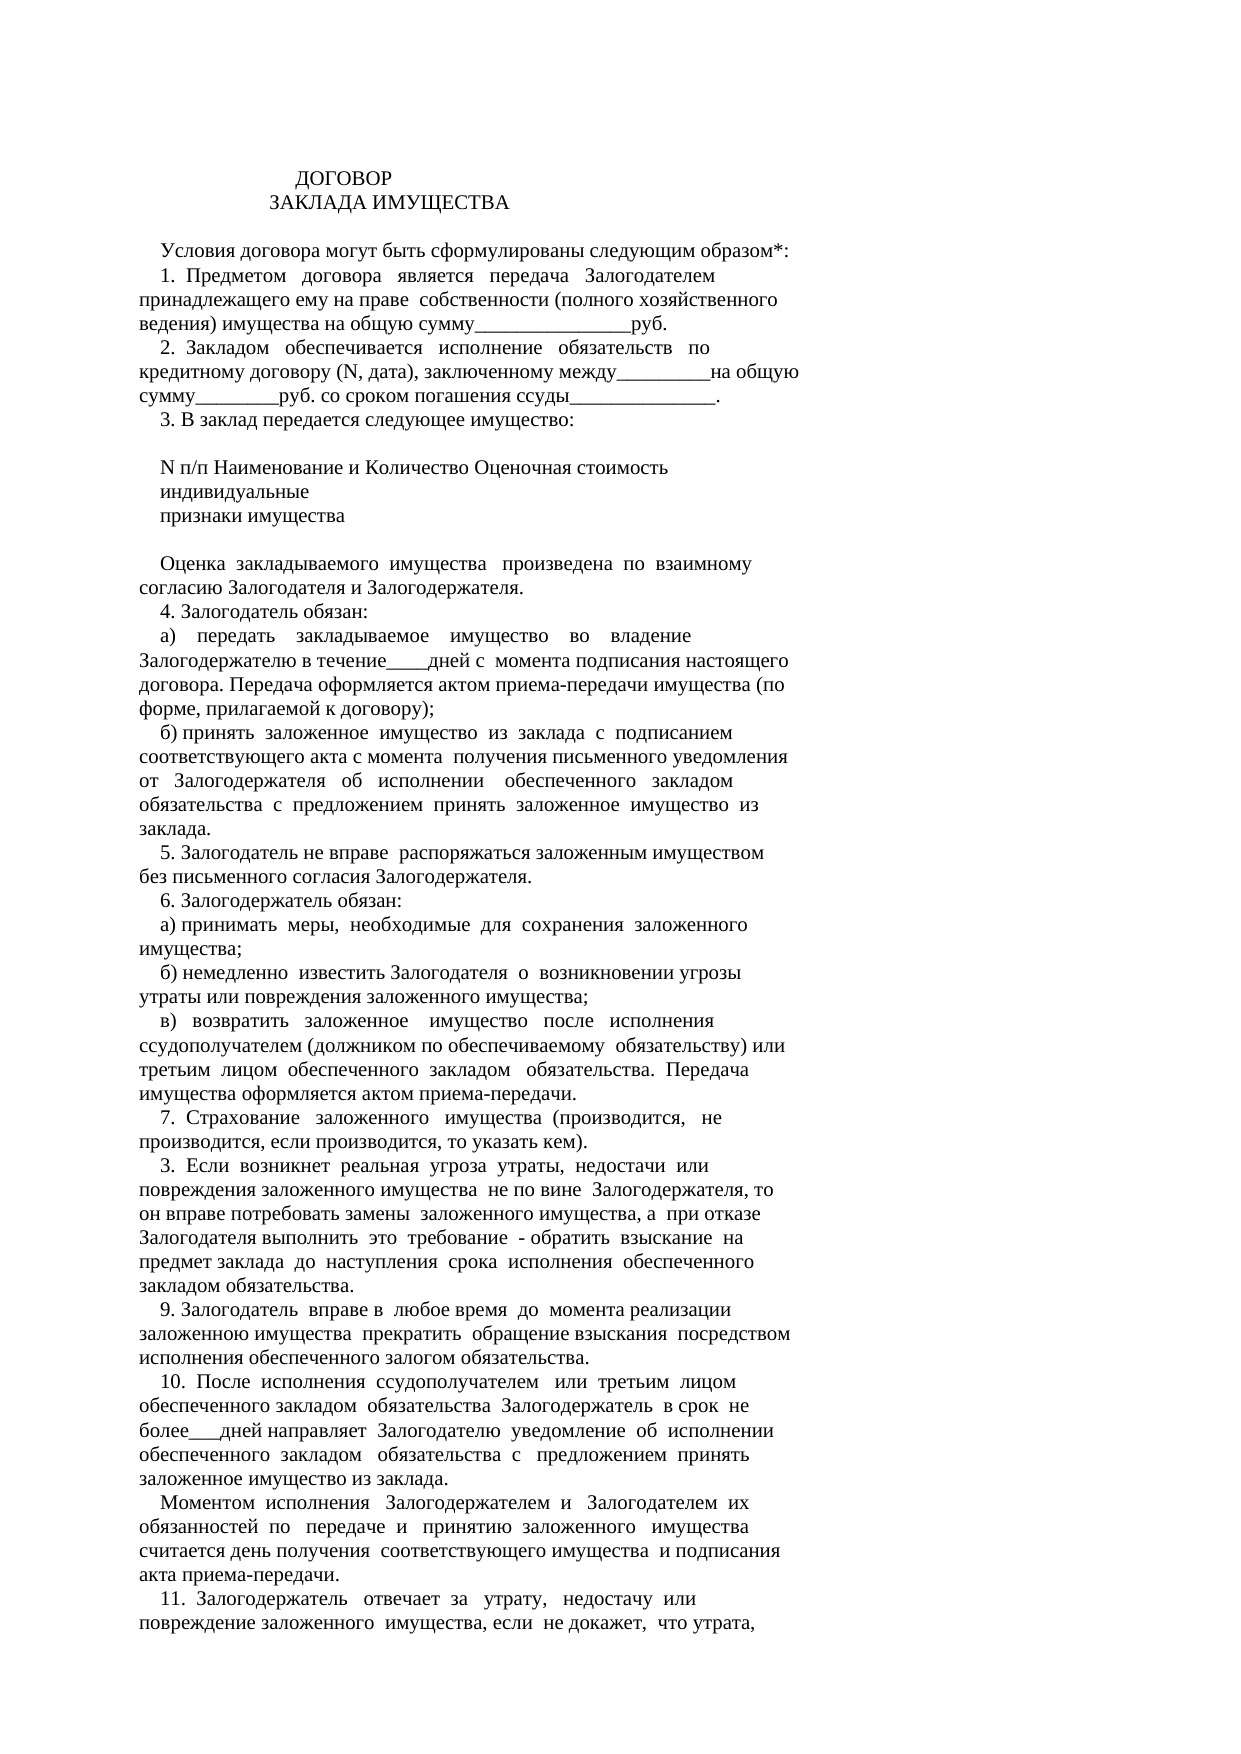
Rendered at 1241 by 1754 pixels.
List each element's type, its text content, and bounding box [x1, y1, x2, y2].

text Оценка закладываемого имущества произведена по взаимному [118, 551, 1122, 575]
text считается день получения соответствующего имущества и подписания [118, 1538, 1122, 1562]
text повреждения заложенного имущества не по вине Залогодержателя, то [118, 1177, 1122, 1201]
text обеспеченного закладом обязательства Залогодержатель в срок не [118, 1393, 1122, 1417]
text б) немедленно известить Залогодателя о возникновении угрозы [118, 960, 1122, 984]
text ДОГОВОР [118, 166, 1122, 190]
text обеспеченного закладом обязательства с предложением принять [118, 1442, 1122, 1466]
text индивидуальные [118, 479, 1122, 503]
text 2. Закладом обеспечивается исполнение обязательств по [118, 335, 1122, 359]
text исполнения обеспеченного залогом обязательства. [118, 1345, 1122, 1369]
text акта приема-передачи. [118, 1562, 1122, 1586]
text соответствующего акта с момента получения письменного уведомления [118, 744, 1122, 768]
text 4. Залогодатель обязан: [118, 599, 1122, 623]
text производится, если производится, то указать кем). [118, 1129, 1122, 1153]
text ссудополучателем (должником по обеспечиваемому обязательству) или [118, 1032, 1122, 1057]
text ЗАКЛАДА ИМУЩЕСТВА [118, 190, 1122, 214]
text заклада. [118, 816, 1122, 840]
text 7. Страхование заложенного имущества (производится, не [118, 1105, 1122, 1129]
text утраты или повреждения заложенного имущества; [118, 984, 1122, 1008]
text кредитному договору (N, дата), заключенному между_________на общую [118, 359, 1122, 383]
text Моментом исполнения Залогодержателем и Залогодателем их [118, 1490, 1122, 1514]
text принадлежащего ему на праве собственности (полного хозяйственного [118, 287, 1122, 311]
text 3. Если возникнет реальная угроза утраты, недостачи или [118, 1153, 1122, 1177]
text б) принять заложенное имущество из заклада с подписанием [118, 720, 1122, 744]
text Залогодержателю в течение____дней с момента подписания настоящего [118, 647, 1122, 672]
text закладом обязательства. [118, 1273, 1122, 1297]
text более___дней направляет Залогодателю уведомление об исполнении [118, 1417, 1122, 1442]
text имущества; [118, 936, 1122, 960]
text ведения) имущества на общую сумму_______________руб. [118, 311, 1122, 335]
text 1. Предметом договора является передача Залогодателем [118, 262, 1122, 287]
text 11. Залогодержатель отвечает за утрату, недостачу или [118, 1586, 1122, 1610]
text от Залогодержателя об исполнении обеспеченного закладом [118, 768, 1122, 792]
text обязательства с предложением принять заложенное имущество из [118, 792, 1122, 816]
text без письменного согласия Залогодержателя. [118, 864, 1122, 888]
text 9. Залогодатель вправе в любое время до момента реализации [118, 1297, 1122, 1321]
text форме, прилагаемой к договору); [118, 696, 1122, 720]
text 5. Залогодатель не вправе распоряжаться заложенным имуществом [118, 840, 1122, 864]
text N п/п Наименование и Количество Оценочная стоимость [118, 455, 1122, 479]
text сумму________руб. со сроком погашения ссуды______________. [118, 383, 1122, 407]
text признаки имущества [118, 503, 1122, 527]
text обязанностей по передаче и принятию заложенного имущества [118, 1514, 1122, 1538]
text он вправе потребовать замены заложенного имущества, а при отказе [118, 1201, 1122, 1225]
text повреждение заложенного имущества, если не докажет, что утрата, [118, 1610, 1122, 1634]
text предмет заклада до наступления срока исполнения обеспеченного [118, 1249, 1122, 1273]
text имущества оформляется актом приема-передачи. [118, 1081, 1122, 1105]
text 6. Залогодержатель обязан: [118, 888, 1122, 912]
text Залогодателя выполнить это требование - обратить взыскание на [118, 1225, 1122, 1249]
text третьим лицом обеспеченного закладом обязательства. Передача [118, 1057, 1122, 1081]
text заложенною имущества прекратить обращение взыскания посредством [118, 1321, 1122, 1345]
text согласию Залогодателя и Залогодержателя. [118, 575, 1122, 599]
text договора. Передача оформляется актом приема-передачи имущества (по [118, 672, 1122, 696]
text а) принимать меры, необходимые для сохранения заложенного [118, 912, 1122, 936]
text Условия договора могут быть сформулированы следующим образом*: [118, 238, 1122, 262]
text 10. После исполнения ссудополучателем или третьим лицом [118, 1369, 1122, 1393]
text а) передать закладываемое имущество во владение [118, 623, 1122, 647]
text 3. В заклад передается следующее имущество: [118, 407, 1122, 431]
text в) возвратить заложенное имущество после исполнения [118, 1008, 1122, 1032]
text заложенное имущество из заклада. [118, 1466, 1122, 1490]
